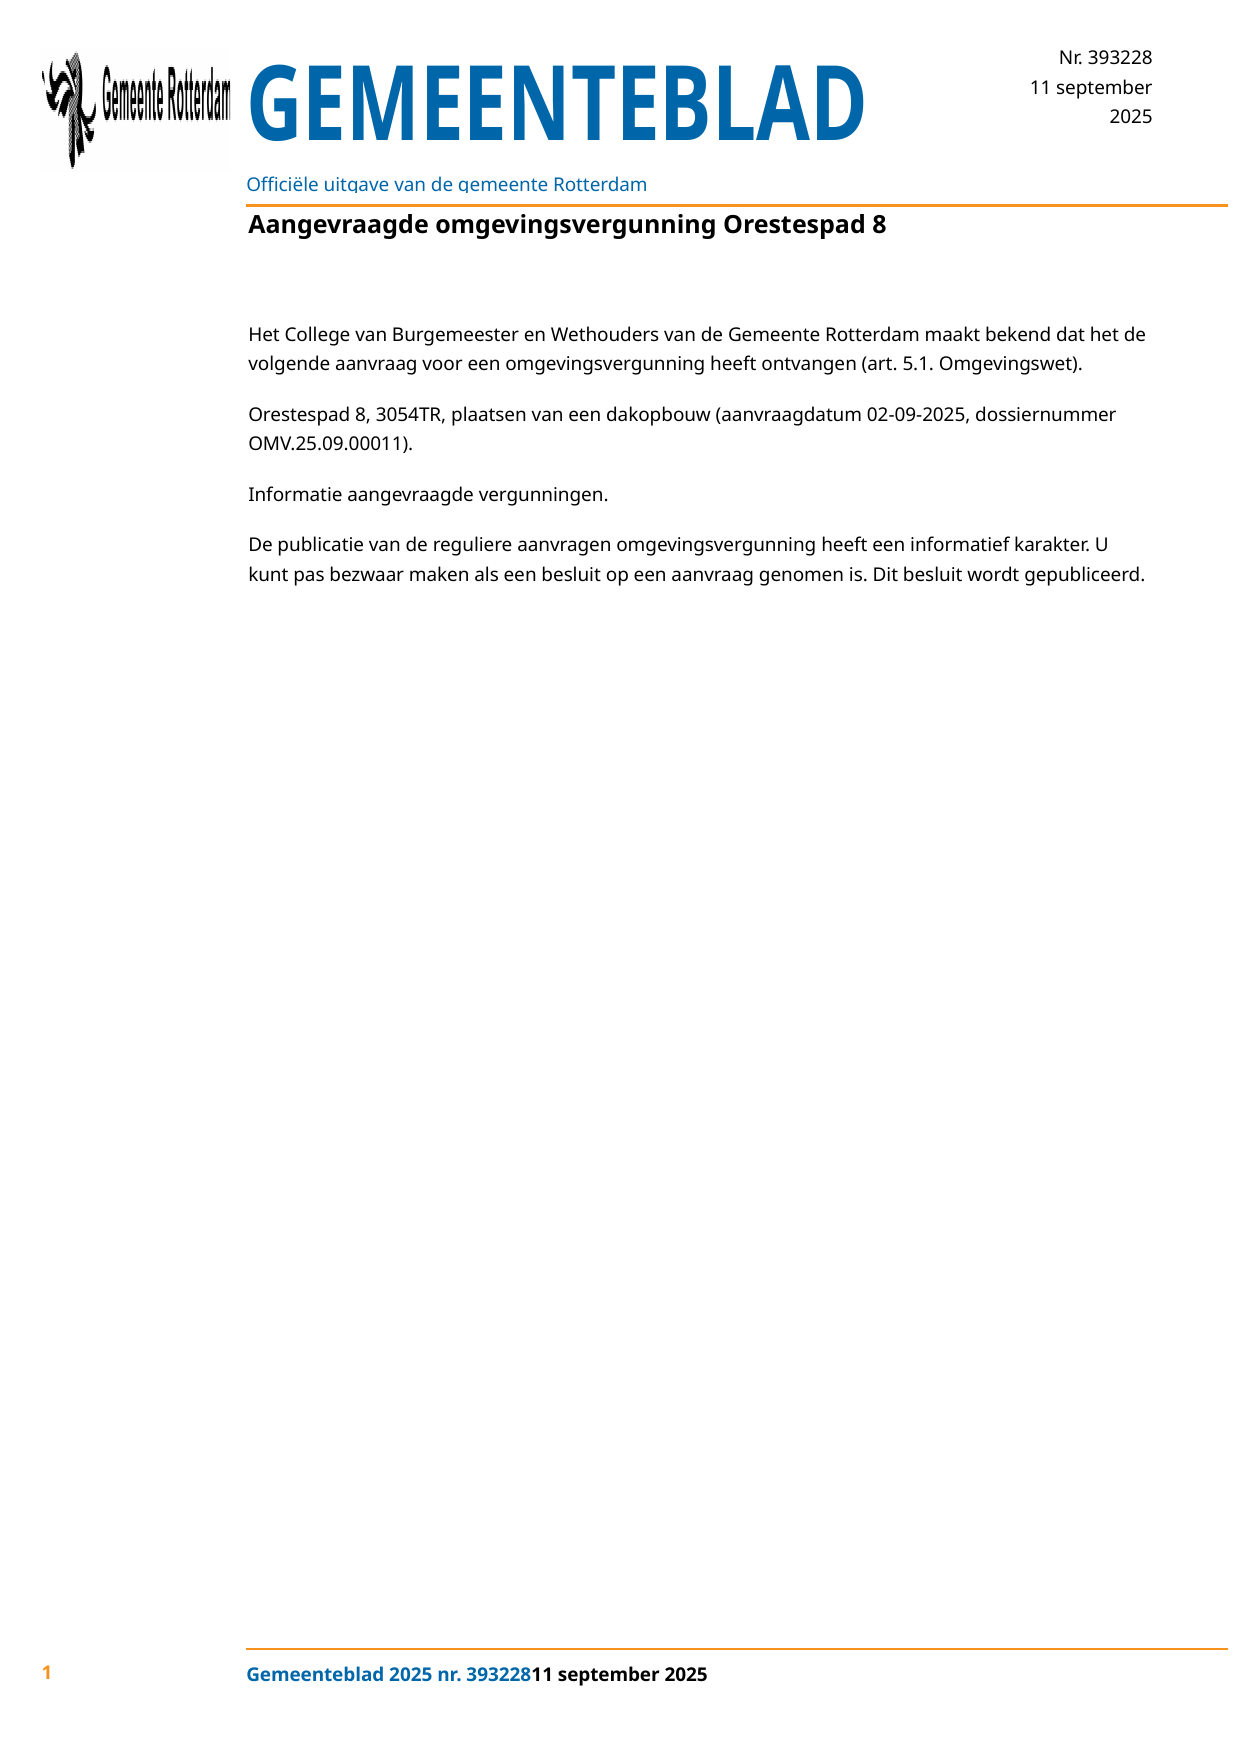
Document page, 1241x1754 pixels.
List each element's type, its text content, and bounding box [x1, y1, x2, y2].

text Aangevraagde omgevingsvergunning Orestespad 8 [248, 207, 1152, 241]
text Het College van Burgemeester en Wethouders van de Gemeente Rotterdam maakt bekend dat het de volgende aanvraag voor een omgevingsvergunning heeft ontvangen (art. 5.1. Omgevingswet). [248, 321, 1152, 376]
picture [41, 47, 231, 172]
text De publicatie van de reguliere aanvragen omgevingsvergunning heeft een informatief karakter. U kunt pas bezwaar maken als een besluit op een aanvraag genomen is. Dit besluit wordt gepubliceerd. [248, 531, 1152, 586]
text Informatie aangevraagde vergunningen. [248, 481, 1152, 506]
text Orestespad 8, 3054TR, plaatsen van een dakopbouw (aanvraagdatum 02-09-2025, dossiernummer OMV.25.09.00011). [248, 401, 1152, 456]
